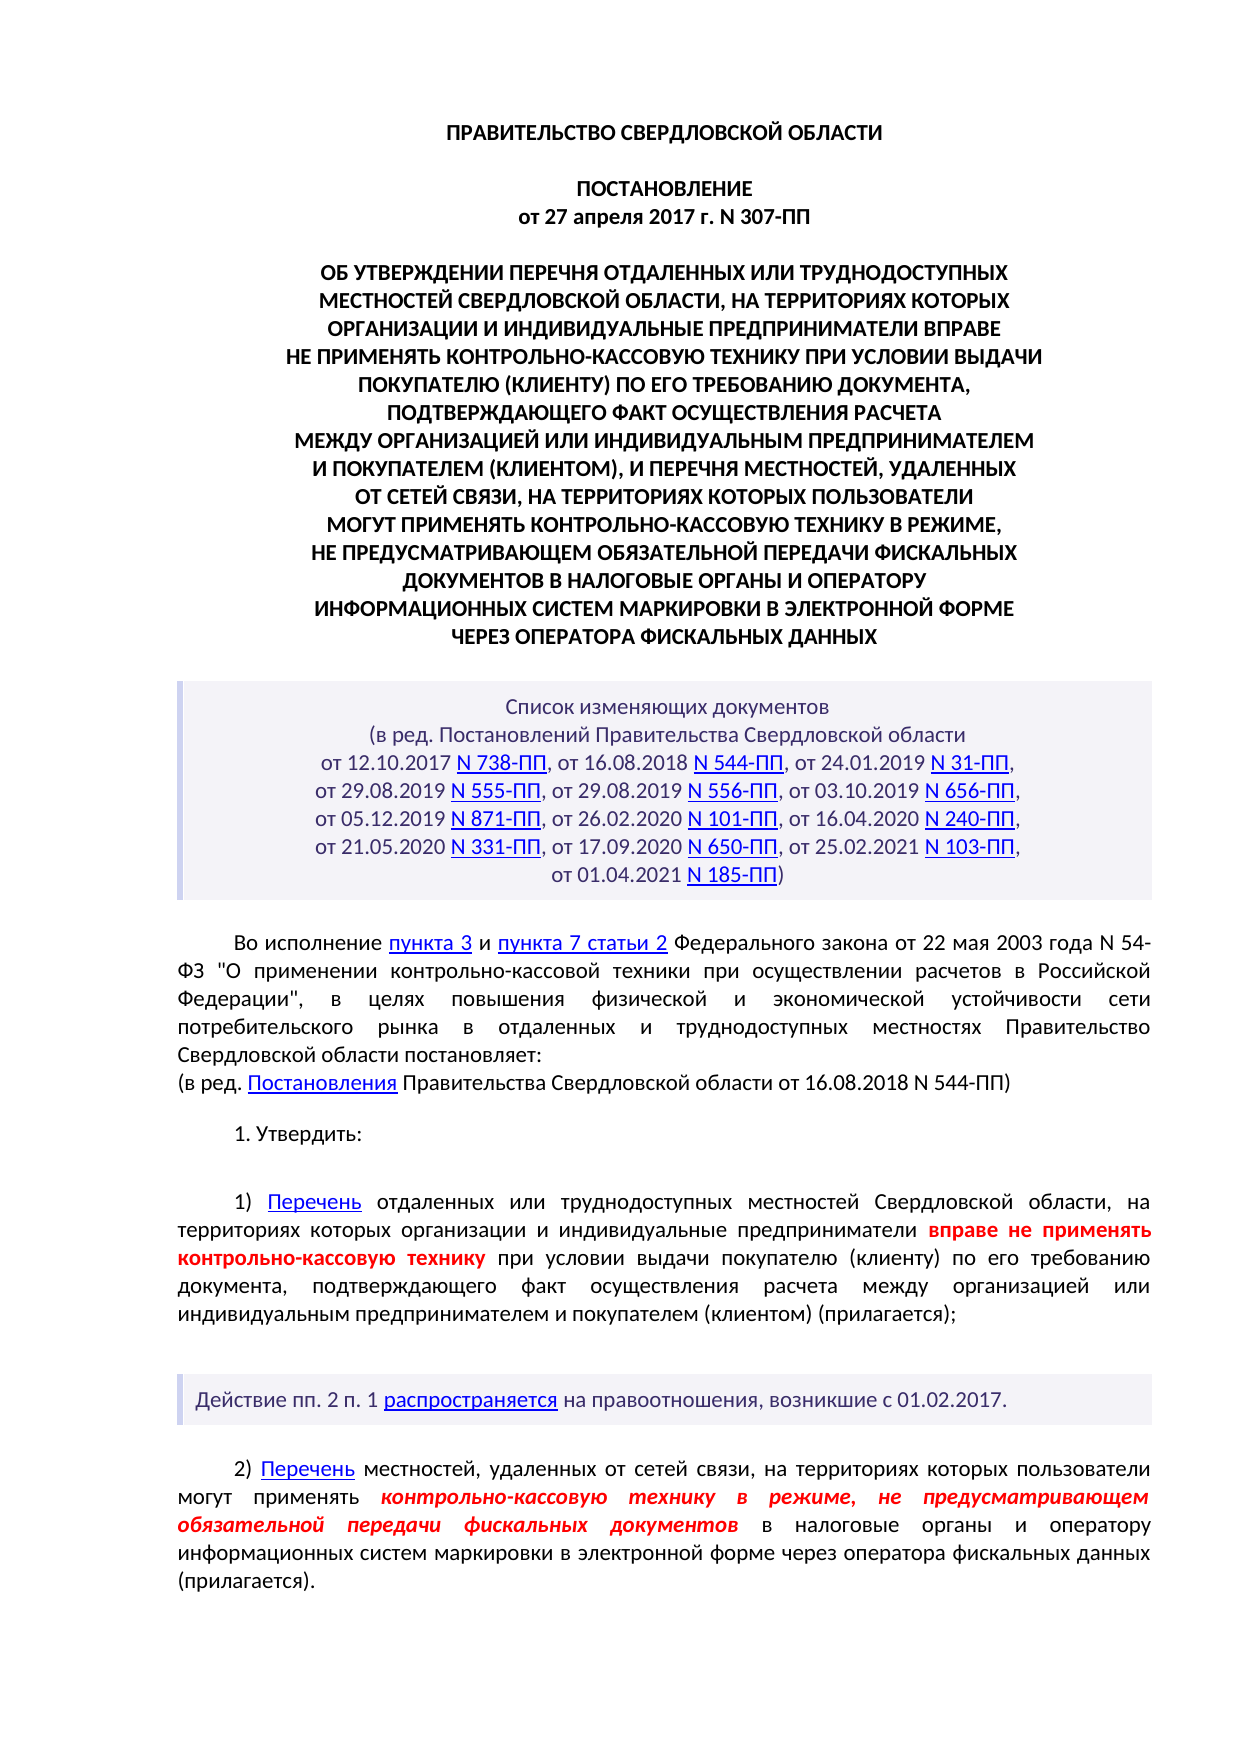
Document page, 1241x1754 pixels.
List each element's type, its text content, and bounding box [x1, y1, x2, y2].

title МЕЖДУ ОРГАНИЗАЦИЕЙ ИЛИ ИНДИВИДУАЛЬНЫМ ПРЕДПРИНИМАТЕЛЕМ [177, 426, 1152, 454]
table_header [177, 681, 183, 900]
title ПРАВИТЕЛЬСТВО СВЕРДЛОВСКОЙ ОБЛАСТИ [177, 118, 1152, 146]
title ОРГАНИЗАЦИИ И ИНДИВИДУАЛЬНЫЕ ПРЕДПРИНИМАТЕЛИ ВПРАВЕ [177, 314, 1152, 342]
table_header [184, 681, 195, 900]
text 1) Перечень отдаленных или труднодоступных местностей Свердловской области, на территориях которых организации и индивидуальные предприниматели вправе не применять контрольно-кассовую технику при условии выдачи покупателю (клиенту) по его требованию документа, подтверждающего факт осуществления расчета между организацией или индивидуальным предпринимателем и покупателем (клиентом) (прилагается); [177, 1187, 1152, 1327]
text Во исполнение пункта 3 и пункта 7 статьи 2 Федерального закона от 22 мая 2003 года N 54-ФЗ "О применении контрольно-кассовой техники при осуществлении расчетов в Российской Федерации", в целях повышения физической и экономической устойчивости сети потребительского рынка в отдаленных и труднодоступных местностях Правительство Свердловской области постановляет: [177, 928, 1152, 1068]
table_header [1140, 681, 1152, 900]
title ОБ УТВЕРЖДЕНИИ ПЕРЕЧНЯ ОТДАЛЕННЫХ ИЛИ ТРУДНОДОСТУПНЫХ [177, 258, 1152, 286]
table_header Список изменяющих документов (в ред. Постановлений Правительства Свердловской области от 12.10.2017 N 738-ПП, от 16.08.2018 N 544-ПП, от 24.01.2019 N 31-ПП, от 29.08.2019 N 555-ПП, от 29.08.2019 N 556-ПП, от 03.10.2019 N 656-ПП, от 05.12.2019 N 871-ПП, от 26.02.2020 N 101-ПП, от 16.04.2020 N 240-ПП, от 21.05.2020 N 331-ПП, от 17.09.2020 N 650-ПП, от 25.02.2021 N 103-ПП, от 01.04.2021 N 185-ПП) [195, 681, 1140, 900]
title МЕСТНОСТЕЙ СВЕРДЛОВСКОЙ ОБЛАСТИ, НА ТЕРРИТОРИЯХ КОТОРЫХ [177, 286, 1152, 314]
table_header Действие пп. 2 п. 1 распространяется на правоотношения, возникшие с 01.02.2017. [195, 1374, 1140, 1425]
title НЕ ПРЕДУСМАТРИВАЮЩЕМ ОБЯЗАТЕЛЬНОЙ ПЕРЕДАЧИ ФИСКАЛЬНЫХ [177, 538, 1152, 566]
title ОТ СЕТЕЙ СВЯЗИ, НА ТЕРРИТОРИЯХ КОТОРЫХ ПОЛЬЗОВАТЕЛИ [177, 482, 1152, 510]
title от 27 апреля 2017 г. N 307-ПП [177, 202, 1152, 230]
table_header [184, 1374, 195, 1425]
title ИНФОРМАЦИОННЫХ СИСТЕМ МАРКИРОВКИ В ЭЛЕКТРОННОЙ ФОРМЕ [177, 594, 1152, 622]
text (в ред. Постановления Правительства Свердловской области от 16.08.2018 N 544-ПП) [177, 1068, 1152, 1096]
table_header [1140, 1374, 1152, 1425]
title ПОДТВЕРЖДАЮЩЕГО ФАКТ ОСУЩЕСТВЛЕНИЯ РАСЧЕТА [177, 398, 1152, 426]
title И ПОКУПАТЕЛЕМ (КЛИЕНТОМ), И ПЕРЕЧНЯ МЕСТНОСТЕЙ, УДАЛЕННЫХ [177, 454, 1152, 482]
title ПОСТАНОВЛЕНИЕ [177, 174, 1152, 202]
title МОГУТ ПРИМЕНЯТЬ КОНТРОЛЬНО-КАССОВУЮ ТЕХНИКУ В РЕЖИМЕ, [177, 510, 1152, 538]
title ДОКУМЕНТОВ В НАЛОГОВЫЕ ОРГАНЫ И ОПЕРАТОРУ [177, 566, 1152, 594]
text 2) Перечень местностей, удаленных от сетей связи, на территориях которых пользователи могут применять контрольно-кассовую технику в режиме, не предусматривающем обязательной передачи фискальных документов в налоговые органы и оператору информационных систем маркировки в электронной форме через оператора фискальных данных (прилагается). [177, 1454, 1152, 1594]
title ПОКУПАТЕЛЮ (КЛИЕНТУ) ПО ЕГО ТРЕБОВАНИЮ ДОКУМЕНТА, [177, 370, 1152, 398]
title ЧЕРЕЗ ОПЕРАТОРА ФИСКАЛЬНЫХ ДАННЫХ [177, 622, 1152, 651]
title НЕ ПРИМЕНЯТЬ КОНТРОЛЬНО-КАССОВУЮ ТЕХНИКУ ПРИ УСЛОВИИ ВЫДАЧИ [177, 342, 1152, 370]
text 1. Утвердить: [177, 1119, 1152, 1147]
table_header [177, 1374, 183, 1425]
